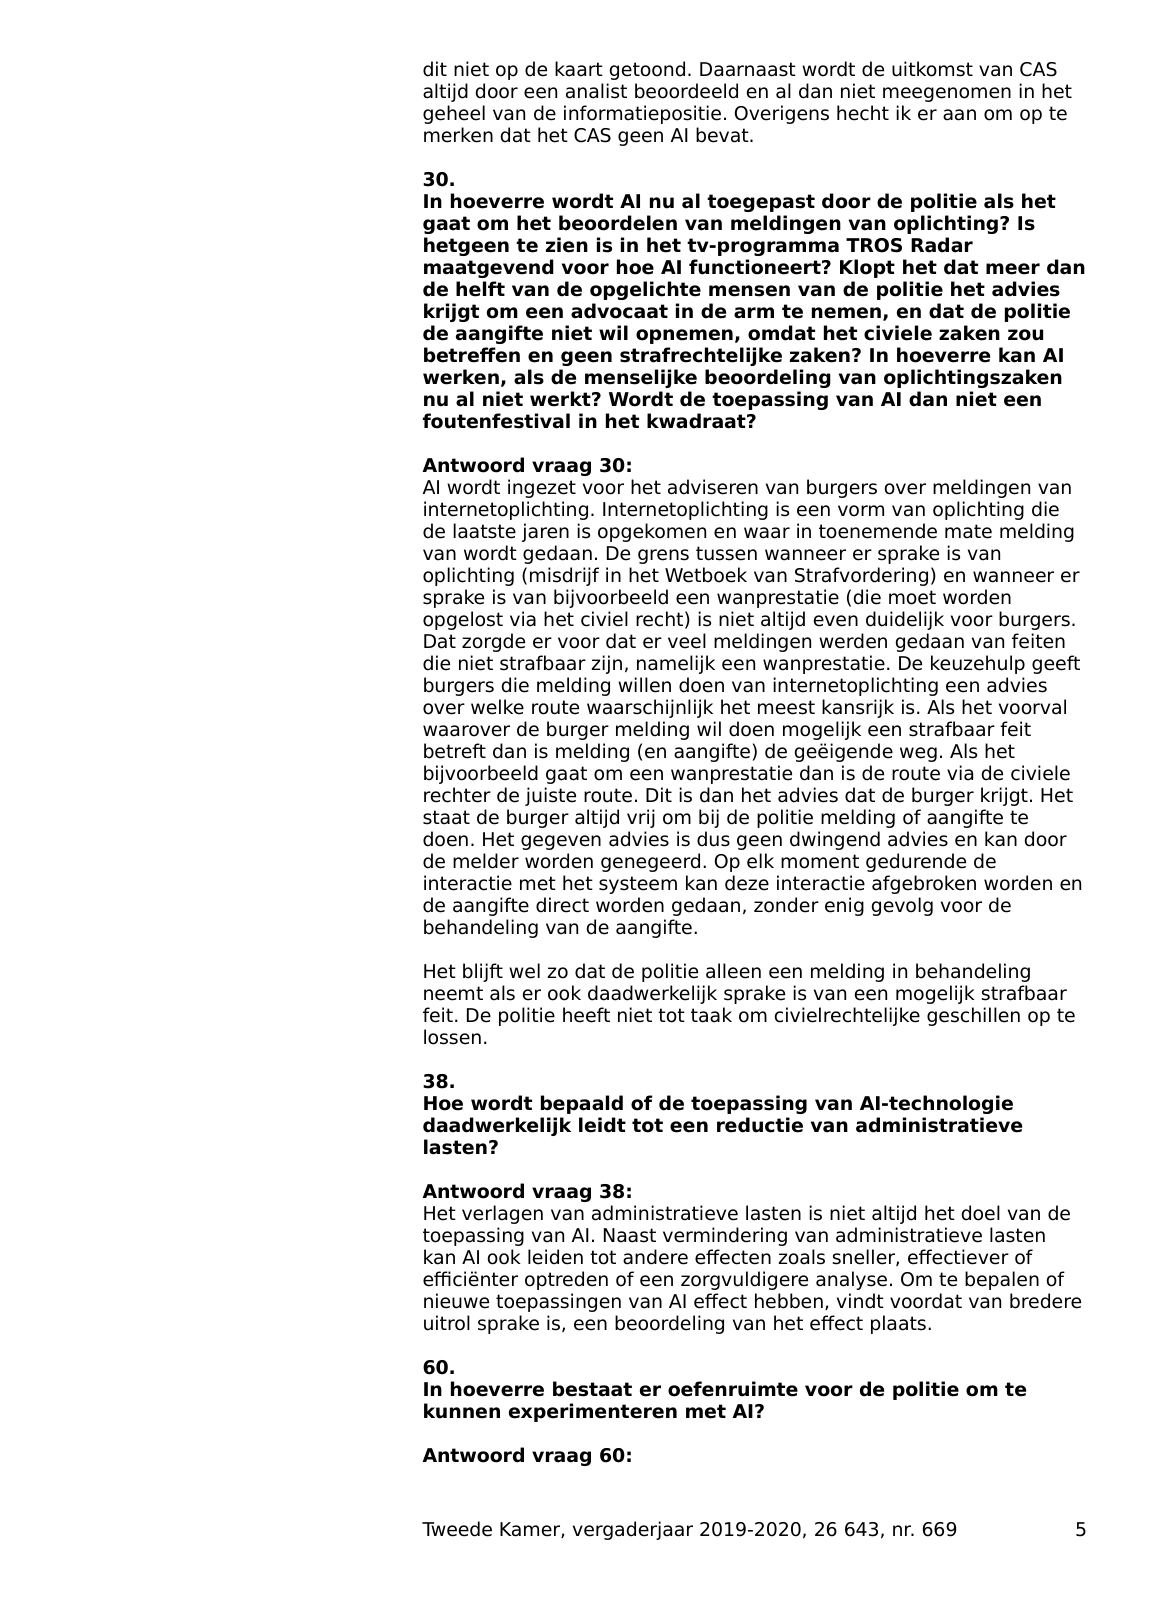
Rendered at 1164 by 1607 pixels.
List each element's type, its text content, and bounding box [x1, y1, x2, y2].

text Het blijft wel zo dat de politie alleen een melding in behandeling neemt als er ook daadwerkelijk sprake is van een mogelijk strafbaar feit. De politie heeft niet tot taak om civielrechtelijke geschillen op te lossen. [422, 961, 1087, 1049]
text Het verlagen van administratieve lasten is niet altijd het doel van de toepassing van AI. Naast vermindering van administratieve lasten kan AI ook leiden tot andere effecten zoals sneller, effectiever of efficiënter optreden of een zorgvuldigere analyse. Om te bepalen of nieuwe toepassingen van AI effect hebben, vindt voordat van bredere uitrol sprake is, een beoordeling van het effect plaats. [422, 1203, 1087, 1335]
text 38. [422, 1071, 1087, 1093]
text 60. [422, 1357, 1087, 1379]
text AI wordt ingezet voor het adviseren van burgers over meldingen van internetoplichting. Internetoplichting is een vorm van oplichting die de laatste jaren is opgekomen en waar in toenemende mate melding van wordt gedaan. De grens tussen wanneer er sprake is van oplichting (misdrijf in het Wetboek van Strafvordering) en wanneer er sprake is van bijvoorbeeld een wanprestatie (die moet worden opgelost via het civiel recht) is niet altijd even duidelijk voor burgers. Dat zorgde er voor dat er veel meldingen werden gedaan van feiten die niet strafbaar zijn, namelijk een wanprestatie. De keuzehulp geeft burgers die melding willen doen van internetoplichting een advies over welke route waarschijnlijk het meest kansrijk is. Als het voorval waarover de burger melding wil doen mogelijk een strafbaar feit betreft dan is melding (en aangifte) de geëigende weg. Als het bijvoorbeeld gaat om een wanprestatie dan is de route via de civiele rechter de juiste route. Dit is dan het advies dat de burger krijgt. Het staat de burger altijd vrij om bij de politie melding of aangifte te doen. Het gegeven advies is dus geen dwingend advies en kan door de melder worden genegeerd. Op elk moment gedurende de interactie met het systeem kan deze interactie afgebroken worden en de aangifte direct worden gedaan, zonder enig gevolg voor de behandeling van de aangifte. [422, 477, 1087, 939]
text 30. [422, 169, 1087, 191]
text Antwoord vraag 38: [422, 1181, 1087, 1203]
text In hoeverre wordt AI nu al toegepast door de politie als het gaat om het beoordelen van meldingen van oplichting? Is hetgeen te zien is in het tv-programma TROS Radar maatgevend voor hoe AI functioneert? Klopt het dat meer dan de helft van de opgelichte mensen van de politie het advies krijgt om een advocaat in de arm te nemen, en dat de politie de aangifte niet wil opnemen, omdat het civiele zaken zou betreffen en geen strafrechtelijke zaken? In hoeverre kan AI werken, als de menselijke beoordeling van oplichtingszaken nu al niet werkt? Wordt de toepassing van AI dan niet een foutenfestival in het kwadraat? [422, 191, 1087, 433]
text dit niet op de kaart getoond. Daarnaast wordt de uitkomst van CAS altijd door een analist beoordeeld en al dan niet meegenomen in het geheel van de informatiepositie. Overigens hecht ik er aan om op te merken dat het CAS geen AI bevat. [422, 59, 1087, 147]
text Antwoord vraag 30: [422, 455, 1087, 477]
text In hoeverre bestaat er oefenruimte voor de politie om te kunnen experimenteren met AI? [422, 1379, 1087, 1423]
text Antwoord vraag 60: [422, 1445, 1087, 1467]
text Hoe wordt bepaald of de toepassing van AI-technologie daadwerkelijk leidt tot een reductie van administratieve lasten? [422, 1093, 1087, 1159]
